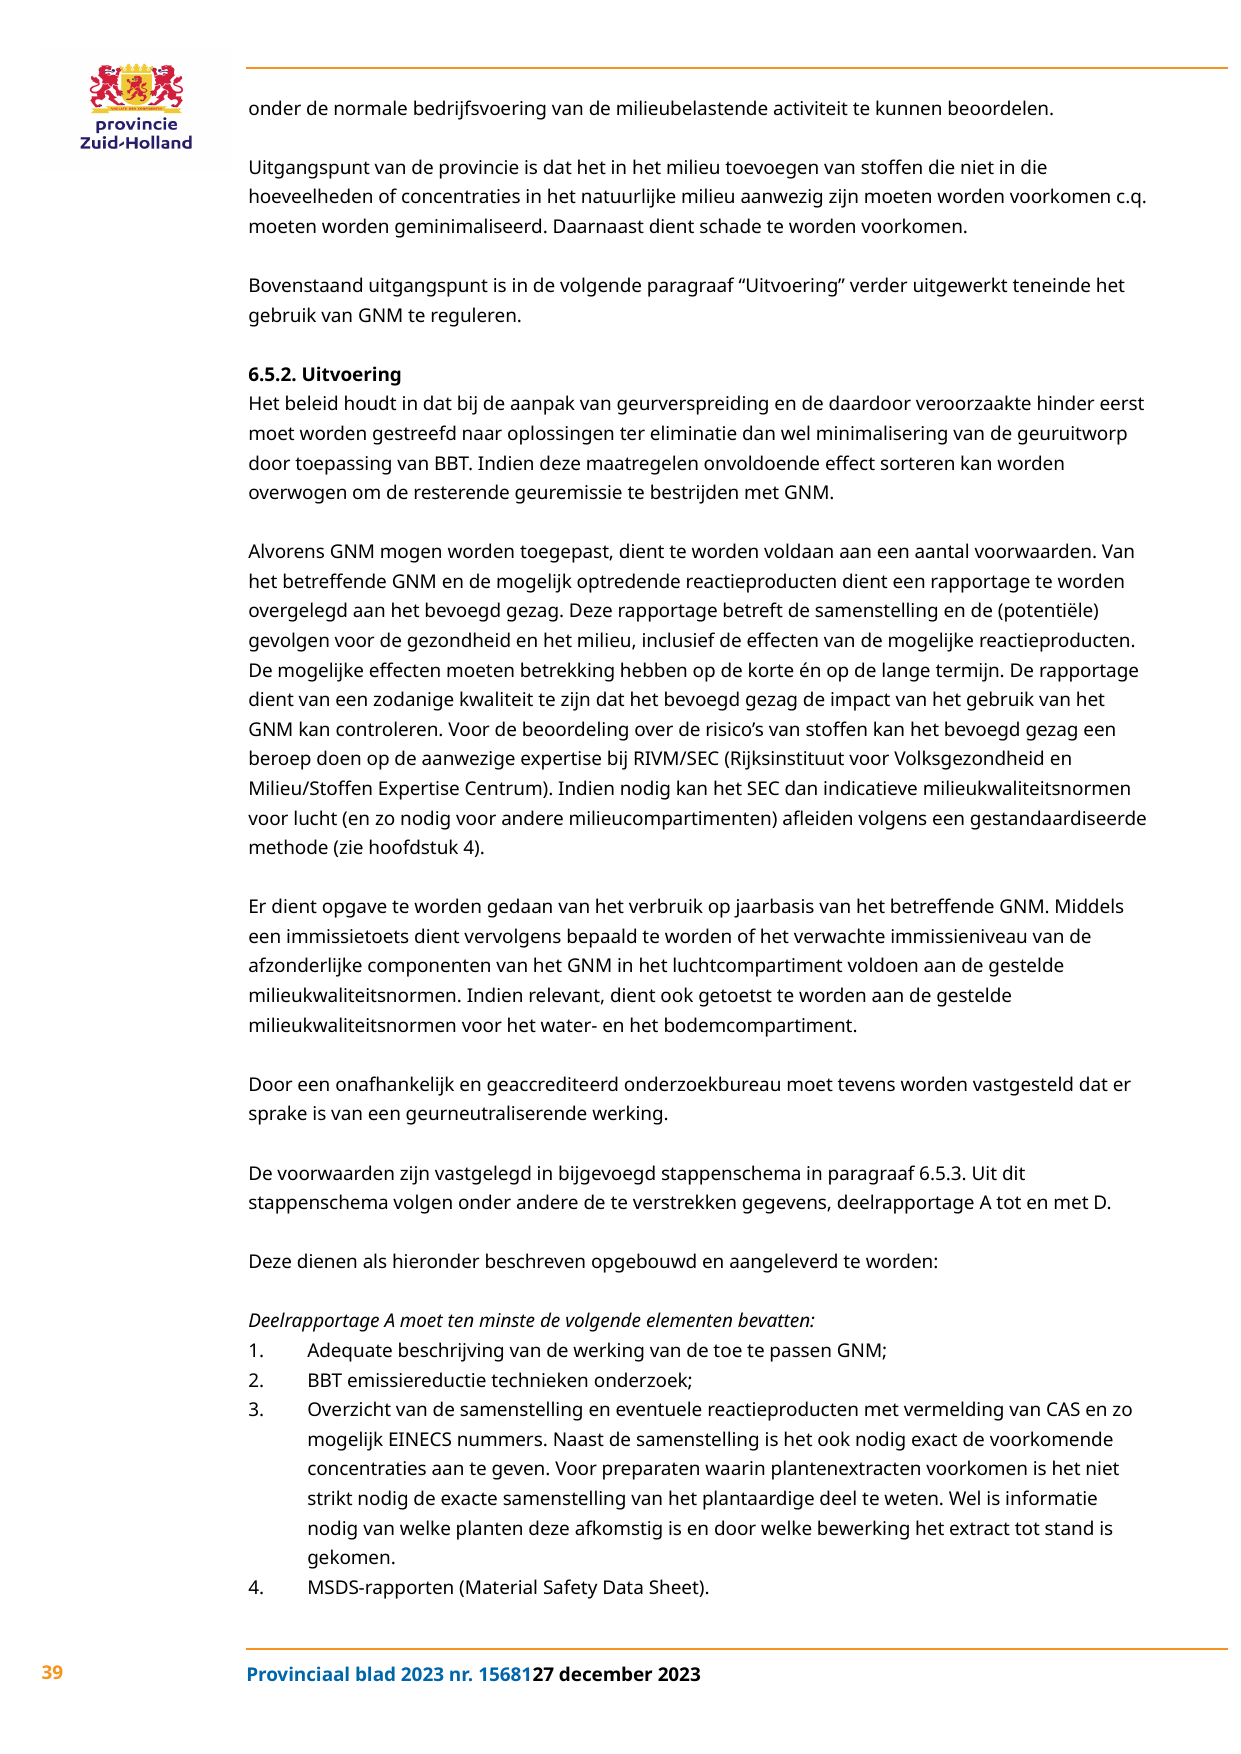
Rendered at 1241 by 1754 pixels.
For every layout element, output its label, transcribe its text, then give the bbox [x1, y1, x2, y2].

list Overzicht van de samenstelling en eventuele reactieproducten met vermelding van CAS en zo mogelijk EINECS nummers. Naast de samenstelling is het ook nodig exact de voorkomende concentraties aan te geven. Voor preparaten waarin plantenextracten voorkomen is het niet strikt nodig de exacte samenstelling van het plantaardige deel te weten. Wel is informatie nodig van welke planten deze afkomstig is en door welke bewerking het extract tot stand is gekomen. [248, 1396, 1152, 1570]
text Deelrapportage A moet ten minste de volgende elementen bevatten: [248, 1308, 1152, 1333]
text Bovenstaand uitgangspunt is in de volgende paragraaf “Uitvoering” verder uitgewerkt teneinde het gebruik van GNM te reguleren. [248, 272, 1152, 328]
text Uitgangspunt van de provincie is dat het in het milieu toevoegen van stoffen die niet in die hoeveelheden of concentraties in het natuurlijke milieu aanwezig zijn moeten worden voorkomen c.q. moeten worden geminimaliseerd. Daarnaast dient schade te worden voorkomen. [248, 154, 1152, 239]
list BBT emissiereductie technieken onderzoek; [248, 1367, 1152, 1393]
text Door een onafhankelijk en geaccrediteerd onderzoekbureau moet tevens worden vastgesteld dat er sprake is van een geurneutraliserende werking. [248, 1071, 1152, 1126]
list MSDS-rapporten (Material Safety Data Sheet). [248, 1574, 1152, 1600]
text De voorwaarden zijn vastgelegd in bijgevoegd stappenschema in paragraaf 6.5.3. Uit dit stappenschema volgen onder andere de te verstrekken gegevens, deelrapportage A tot en met D. [248, 1160, 1152, 1215]
text Alvorens GNM mogen worden toegepast, dient te worden voldaan aan een aantal voorwaarden. Van het betreffende GNM en de mogelijk optredende reactieproducten dient een rapportage te worden overgelegd aan het bevoegd gezag. Deze rapportage betreft de samenstelling en de (potentiële) gevolgen voor de gezondheid en het milieu, inclusief de effecten van de mogelijke reactieproducten. De mogelijke effecten moeten betrekking hebben op de korte én op de lange termijn. De rapportage dient van een zodanige kwaliteit te zijn dat het bevoegd gezag de impact van het gebruik van het GNM kan controleren. Voor de beoordeling over de risico’s van stoffen kan het bevoegd gezag een beroep doen op de aanwezige expertise bij RIVM/SEC (Rijksinstituut voor Volksgezondheid en Milieu/Stoffen Expertise Centrum). Indien nodig kan het SEC dan indicatieve milieukwaliteitsnormen voor lucht (en zo nodig voor andere milieucompartimenten) afleiden volgens een gestandaardiseerde methode (zie hoofdstuk 4). [248, 538, 1152, 860]
text Het beleid houdt in dat bij de aanpak van geurverspreiding en de daardoor veroorzaakte hinder eerst moet worden gestreefd naar oplossingen ter eliminatie dan wel minimalisering van de geuruitworp door toepassing van BBT. Indien deze maatregelen onvoldoende effect sorteren kan worden overwogen om de resterende geuremissie te bestrijden met GNM. [248, 391, 1152, 505]
text onder de normale bedrijfsvoering van de milieubelastende activiteit te kunnen beoordelen. [248, 95, 1152, 121]
text 6.5.2. Uitvoering [248, 361, 1152, 387]
text Er dient opgave te worden gedaan van het verbruik op jaarbasis van het betreffende GNM. Middels een immissietoets dient vervolgens bepaald te worden of het verwachte immissieniveau van de afzonderlijke componenten van het GNM in het luchtcompartiment voldoen aan de gestelde milieukwaliteitsnormen. Indien relevant, dient ook getoetst te worden aan de gestelde milieukwaliteitsnormen voor het water- en het bodemcompartiment. [248, 893, 1152, 1038]
text Deze dienen als hieronder beschreven opgebouwd en aangeleverd te worden: [248, 1248, 1152, 1274]
list Adequate beschrijving van de werking van de toe te passen GNM; [248, 1337, 1152, 1363]
picture [41, 47, 231, 172]
